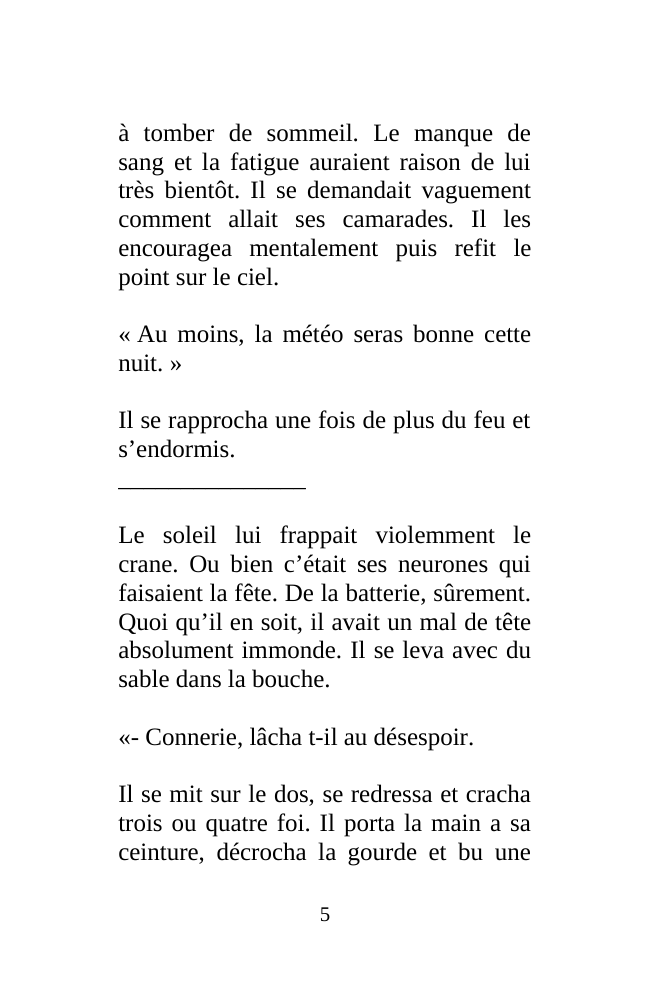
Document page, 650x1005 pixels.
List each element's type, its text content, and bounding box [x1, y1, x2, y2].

text _______________ [118, 463, 531, 492]
text Il se rapprocha une fois de plus du feu et s’endormis. [118, 406, 531, 463]
text «- Connerie, lâcha t-il au désespoir. [118, 722, 531, 751]
text « Au moins, la météo seras bonne cette nuit. » [118, 319, 531, 377]
text Le soleil lui frappait violemment le crane. Ou bien c’était ses neurones qui faisaient la fête. De la batterie, sûrement. Quoi qu’il en soit, il avait un mal de tête absolument immonde. Il se leva avec du sable dans la bouche. [118, 521, 531, 693]
text Il se mit sur le dos, se redressa et cracha trois ou quatre foi. Il porta la main a sa ceinture, décrocha la gourde et bu une [118, 779, 531, 866]
text à tomber de sommeil. Le manque de sang et la fatigue auraient raison de lui très bientôt. Il se demandait vaguement comment allait ses camarades. Il les encouragea mentalement puis refit le point sur le ciel. [118, 118, 531, 291]
